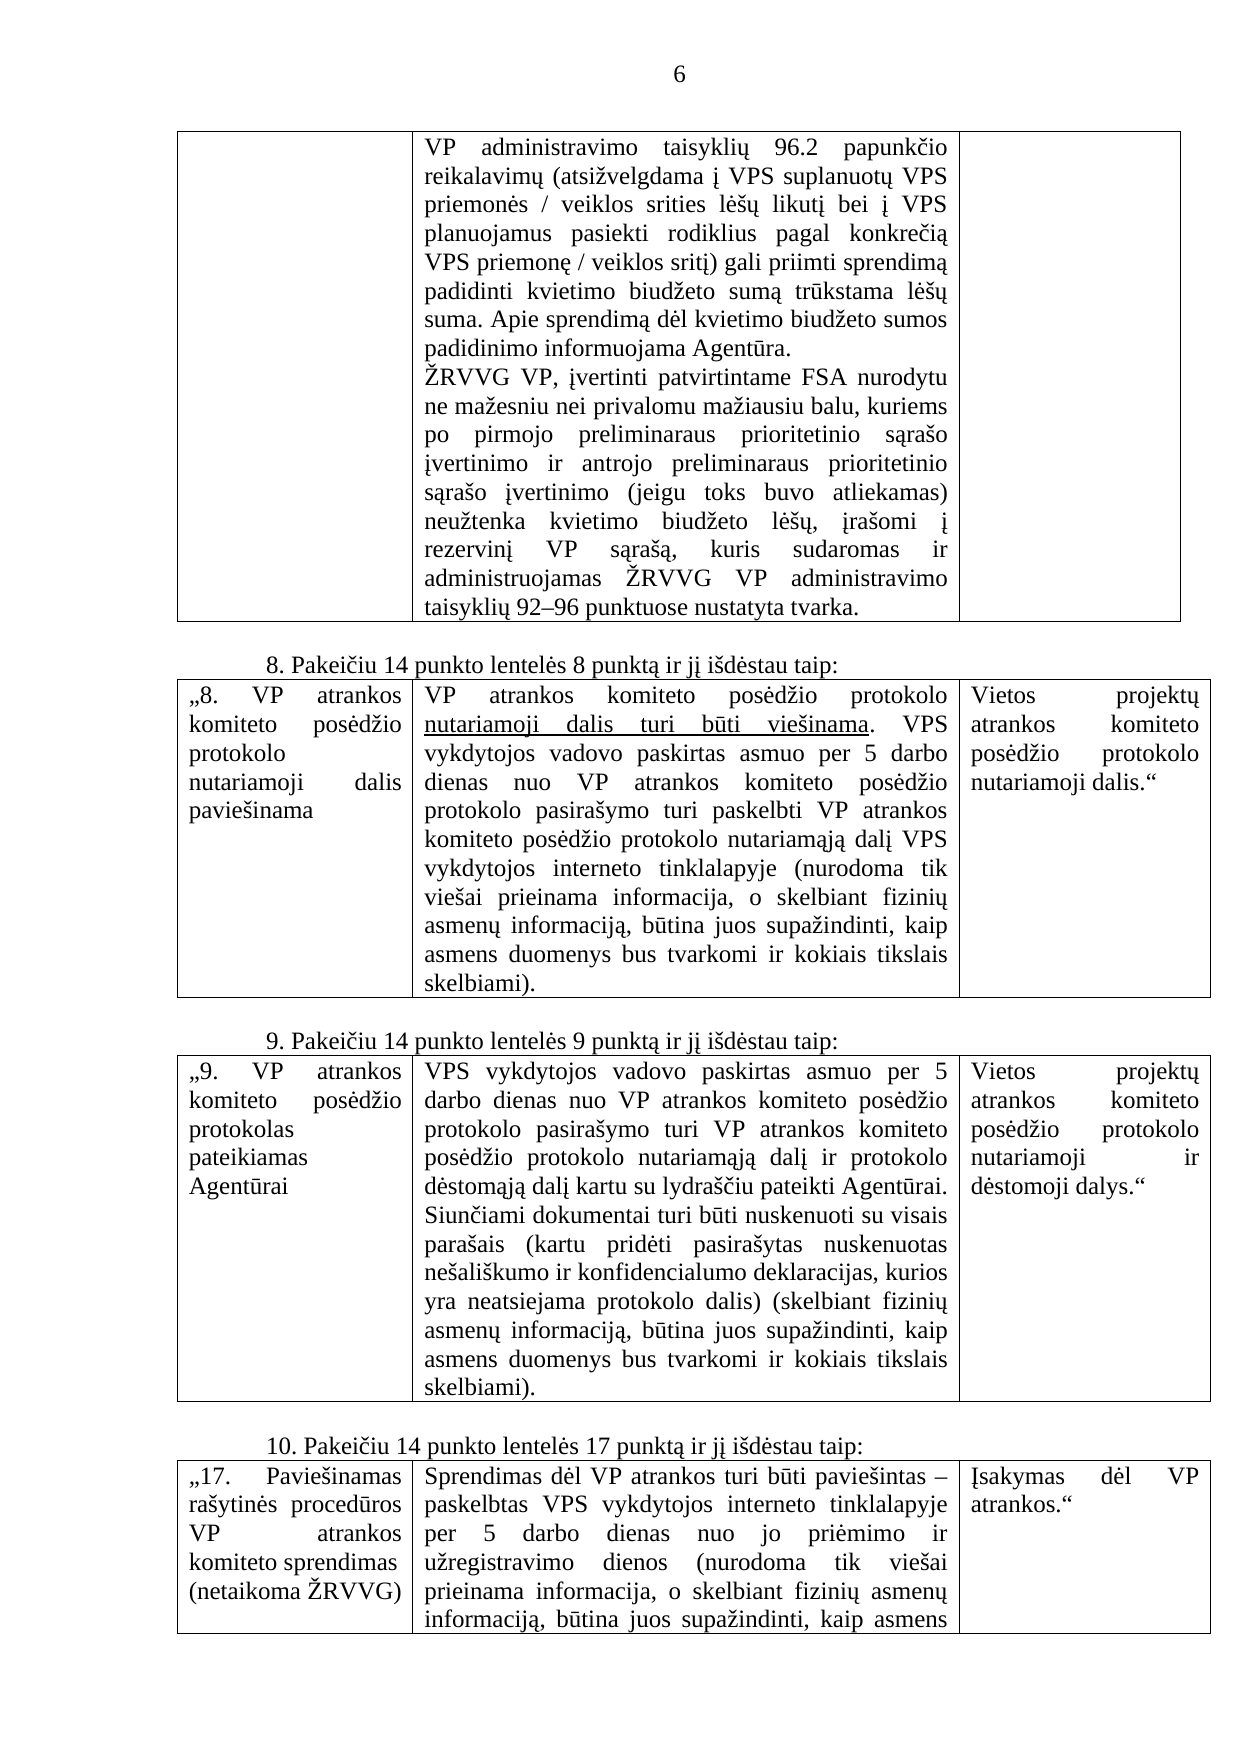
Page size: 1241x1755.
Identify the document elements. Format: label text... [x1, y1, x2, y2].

table_header „8. VP atrankos komiteto posėdžio protokolo nutariamoji dalis paviešinama [178, 680, 412, 997]
table_header „9. VP atrankos komiteto posėdžio protokolas pateikiamas Agentūrai [178, 1056, 412, 1401]
text 10. Pakeičiu 14 punkto lentelės 17 punktą ir jį išdėstau taip: [177, 1431, 1181, 1460]
table_header Vietos projektų atrankos komiteto posėdžio protokolo nutariamoji dalis.“ [960, 680, 1210, 997]
text 9. Pakeičiu 14 punkto lentelės 9 punktą ir jį išdėstau taip: [177, 1026, 1181, 1055]
table_header [960, 132, 1180, 621]
table_header VP atrankos komiteto posėdžio protokolo nutariamoji dalis turi būti viešinama. VPS vykdytojos vadovo paskirtas asmuo per 5 darbo dienas nuo VP atrankos komiteto posėdžio protokolo pasirašymo turi paskelbti VP atrankos komiteto posėdžio protokolo nutariamąją dalį VPS vykdytojos interneto tinklalapyje (nurodoma tik viešai prieinama informacija, o skelbiant fizinių asmenų informaciją, būtina juos supažindinti, kaip asmens duomenys bus tvarkomi ir kokiais tikslais skelbiami). [413, 680, 959, 997]
table_header Sprendimas dėl VP atrankos turi būti paviešintas – paskelbtas VPS vykdytojos interneto tinklalapyje per 5 darbo dienas nuo jo priėmimo ir užregistravimo dienos (nurodoma tik viešai prieinama informacija, o skelbiant fizinių asmenų informaciją, būtina juos supažindinti, kaip asmens [413, 1461, 959, 1633]
table_header [178, 132, 412, 621]
table_header VPS vykdytojos vadovo paskirtas asmuo per 5 darbo dienas nuo VP atrankos komiteto posėdžio protokolo pasirašymo turi VP atrankos komiteto posėdžio protokolo nutariamąją dalį ir protokolo dėstomąją dalį kartu su lydraščiu pateikti Agentūrai. Siunčiami dokumentai turi būti nuskenuoti su visais parašais (kartu pridėti pasirašytas nuskenuotas nešališkumo ir konfidencialumo deklaracijas, kurios yra neatsiejama protokolo dalis) (skelbiant fizinių asmenų informaciją, būtina juos supažindinti, kaip asmens duomenys bus tvarkomi ir kokiais tikslais skelbiami). [413, 1056, 959, 1401]
table_header VP administravimo taisyklių 96.2 papunkčio reikalavimų (atsižvelgdama į VPS suplanuotų VPS priemonės / veiklos srities lėšų likutį bei į VPS planuojamus pasiekti rodiklius pagal konkrečią VPS priemonę / veiklos sritį) gali priimti sprendimą padidinti kvietimo biudžeto sumą trūkstama lėšų suma. Apie sprendimą dėl kvietimo biudžeto sumos padidinimo informuojama Agentūra. ŽRVVG VP, įvertinti patvirtintame FSA nurodytu ne mažesniu nei privalomu mažiausiu balu, kuriems po pirmojo preliminaraus prioritetinio sąrašo įvertinimo ir antrojo preliminaraus prioritetinio sąrašo įvertinimo (jeigu toks buvo atliekamas) neužtenka kvietimo biudžeto lėšų, įrašomi į rezervinį VP sąrašą, kuris sudaromas ir administruojamas ŽRVVG VP administravimo taisyklių 92–96 punktuose nustatyta tvarka. [413, 132, 959, 621]
table_header Vietos projektų atrankos komiteto posėdžio protokolo nutariamoji ir dėstomoji dalys.“ [960, 1056, 1210, 1401]
table_header Įsakymas dėl VP atrankos.“ [960, 1461, 1210, 1633]
text 8. Pakeičiu 14 punkto lentelės 8 punktą ir jį išdėstau taip: [177, 651, 1181, 679]
table_header „17. Paviešinamas rašytinės procedūros VP atrankos komiteto sprendimas (netaikoma ŽRVVG) [178, 1461, 412, 1633]
